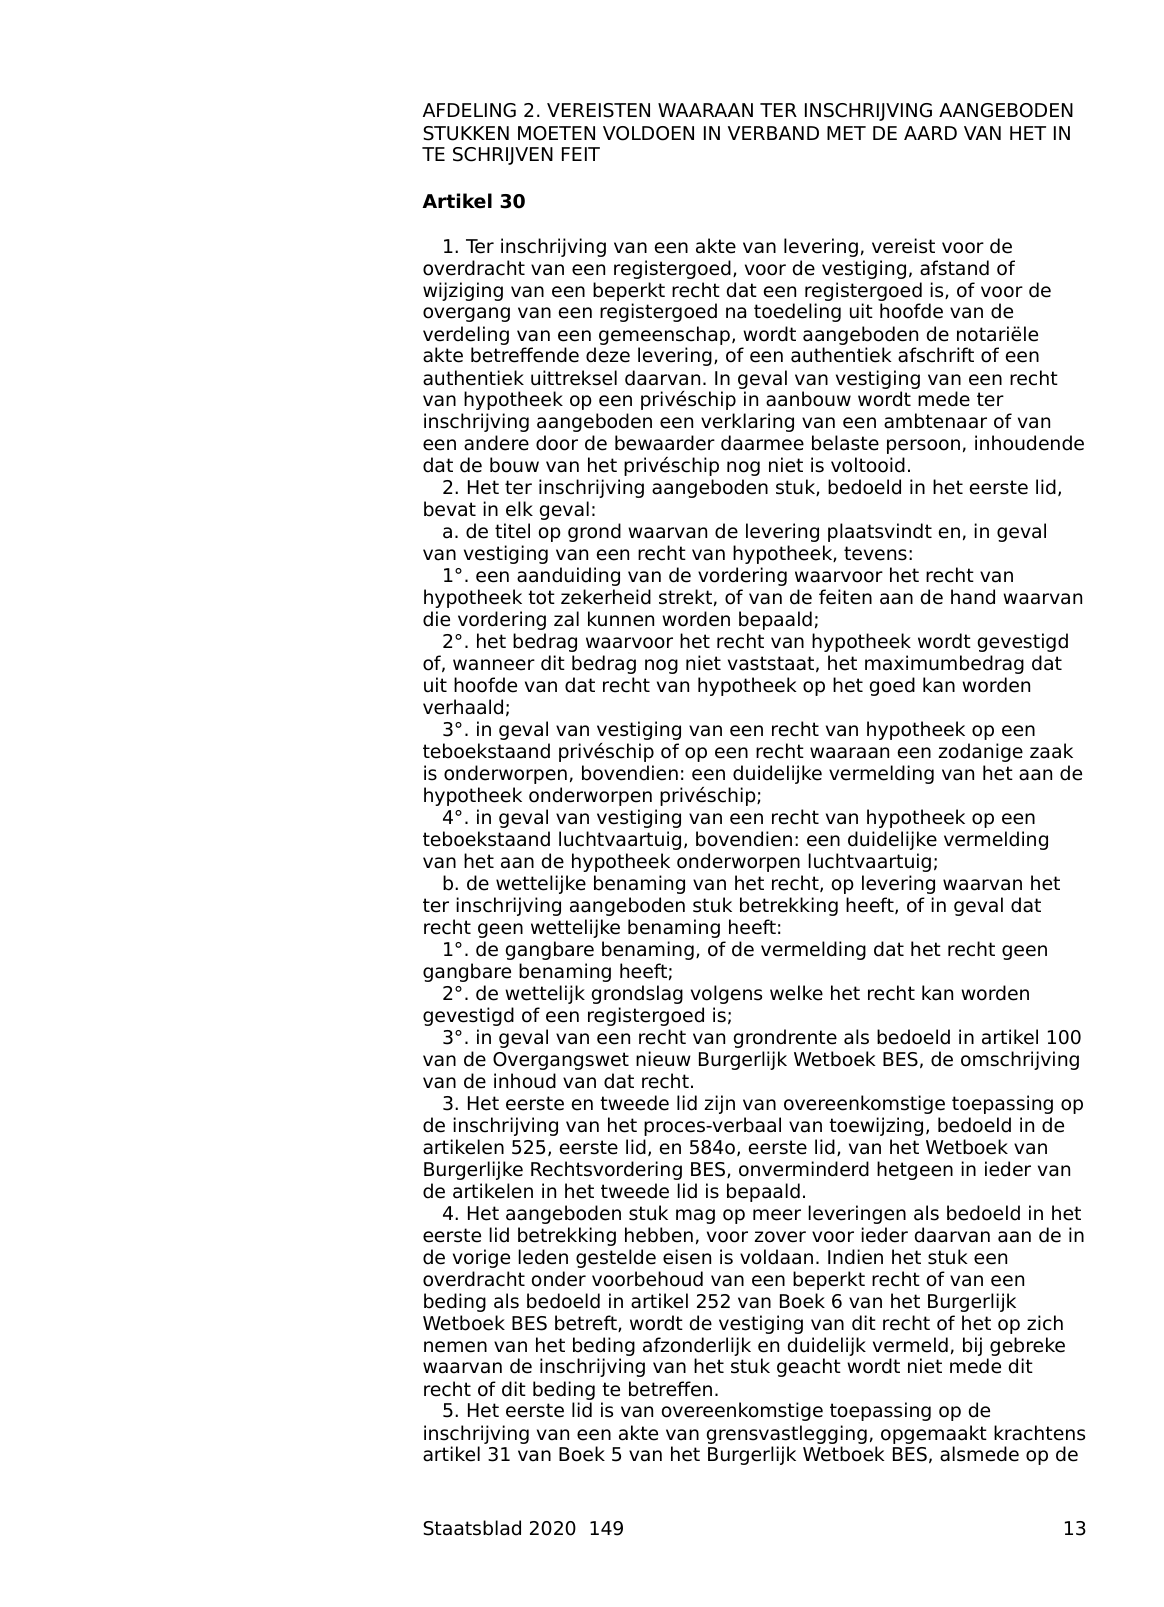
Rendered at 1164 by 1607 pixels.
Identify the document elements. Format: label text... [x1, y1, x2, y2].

text 5. Het eerste lid is van overeenkomstige toepassing op de inschrijving van een akte van grensvastlegging, opgemaakt krachtens artikel 31 van Boek 5 van het Burgerlijk Wetboek BES, alsmede op de [422, 1400, 1087, 1466]
subtitle AFDELING 2. VEREISTEN WAARAAN TER INSCHRIJVING AANGEBODEN STUKKEN MOETEN VOLDOEN IN VERBAND MET DE AARD VAN HET IN TE SCHRIJVEN FEIT [422, 100, 1087, 166]
text 2. Het ter inschrijving aangeboden stuk, bedoeld in het eerste lid, bevat in elk geval: [422, 477, 1087, 521]
text 1. Ter inschrijving van een akte van levering, vereist voor de overdracht van een registergoed, voor de vestiging, afstand of wijziging van een beperkt recht dat een registergoed is, of voor de overgang van een registergoed na toedeling uit hoofde van de verdeling van een gemeenschap, wordt aangeboden de notariële akte betreffende deze levering, of een authentiek afschrift of een authentiek uittreksel daarvan. In geval van vestiging van een recht van hypotheek op een privéschip in aanbouw wordt mede ter inschrijving aangeboden een verklaring van een ambtenaar of van een andere door de bewaarder daarmee belaste persoon, inhoudende dat de bouw van het privéschip nog niet is voltooid. [422, 236, 1087, 477]
text 4°. in geval van vestiging van een recht van hypotheek op een teboekstaand luchtvaartuig, bovendien: een duidelijke vermelding van het aan de hypotheek onderworpen luchtvaartuig; [422, 807, 1087, 873]
text 2°. de wettelijk grondslag volgens welke het recht kan worden gevestigd of een registergoed is; [422, 983, 1087, 1027]
text a. de titel op grond waarvan de levering plaatsvindt en, in geval van vestiging van een recht van hypotheek, tevens: [422, 521, 1087, 565]
text 3. Het eerste en tweede lid zijn van overeenkomstige toepassing op de inschrijving van het proces-verbaal van toewijzing, bedoeld in de artikelen 525, eerste lid, en 584o, eerste lid, van het Wetboek van Burgerlijke Rechtsvordering BES, onverminderd hetgeen in ieder van de artikelen in het tweede lid is bepaald. [422, 1093, 1087, 1203]
text b. de wettelijke benaming van het recht, op levering waarvan het ter inschrijving aangeboden stuk betrekking heeft, of in geval dat recht geen wettelijke benaming heeft: [422, 873, 1087, 939]
text 3°. in geval van vestiging van een recht van hypotheek op een teboekstaand privéschip of op een recht waaraan een zodanige zaak is onderworpen, bovendien: een duidelijke vermelding van het aan de hypotheek onderworpen privéschip; [422, 719, 1087, 807]
text 2°. het bedrag waarvoor het recht van hypotheek wordt gevestigd of, wanneer dit bedrag nog niet vaststaat, het maximumbedrag dat uit hoofde van dat recht van hypotheek op het goed kan worden verhaald; [422, 631, 1087, 719]
text 1°. de gangbare benaming, of de vermelding dat het recht geen gangbare benaming heeft; [422, 939, 1087, 983]
text 1°. een aanduiding van de vordering waarvoor het recht van hypotheek tot zekerheid strekt, of van de feiten aan de hand waarvan die vordering zal kunnen worden bepaald; [422, 565, 1087, 631]
text 4. Het aangeboden stuk mag op meer leveringen als bedoeld in het eerste lid betrekking hebben, voor zover voor ieder daarvan aan de in de vorige leden gestelde eisen is voldaan. Indien het stuk een overdracht onder voorbehoud van een beperkt recht of van een beding als bedoeld in artikel 252 van Boek 6 van het Burgerlijk Wetboek BES betreft, wordt de vestiging van dit recht of het op zich nemen van het beding afzonderlijk en duidelijk vermeld, bij gebreke waarvan de inschrijving van het stuk geacht wordt niet mede dit recht of dit beding te betreffen. [422, 1203, 1087, 1400]
text 3°. in geval van een recht van grondrente als bedoeld in artikel 100 van de Overgangswet nieuw Burgerlijk Wetboek BES, de omschrijving van de inhoud van dat recht. [422, 1027, 1087, 1093]
subtitle Artikel 30 [422, 191, 1087, 213]
